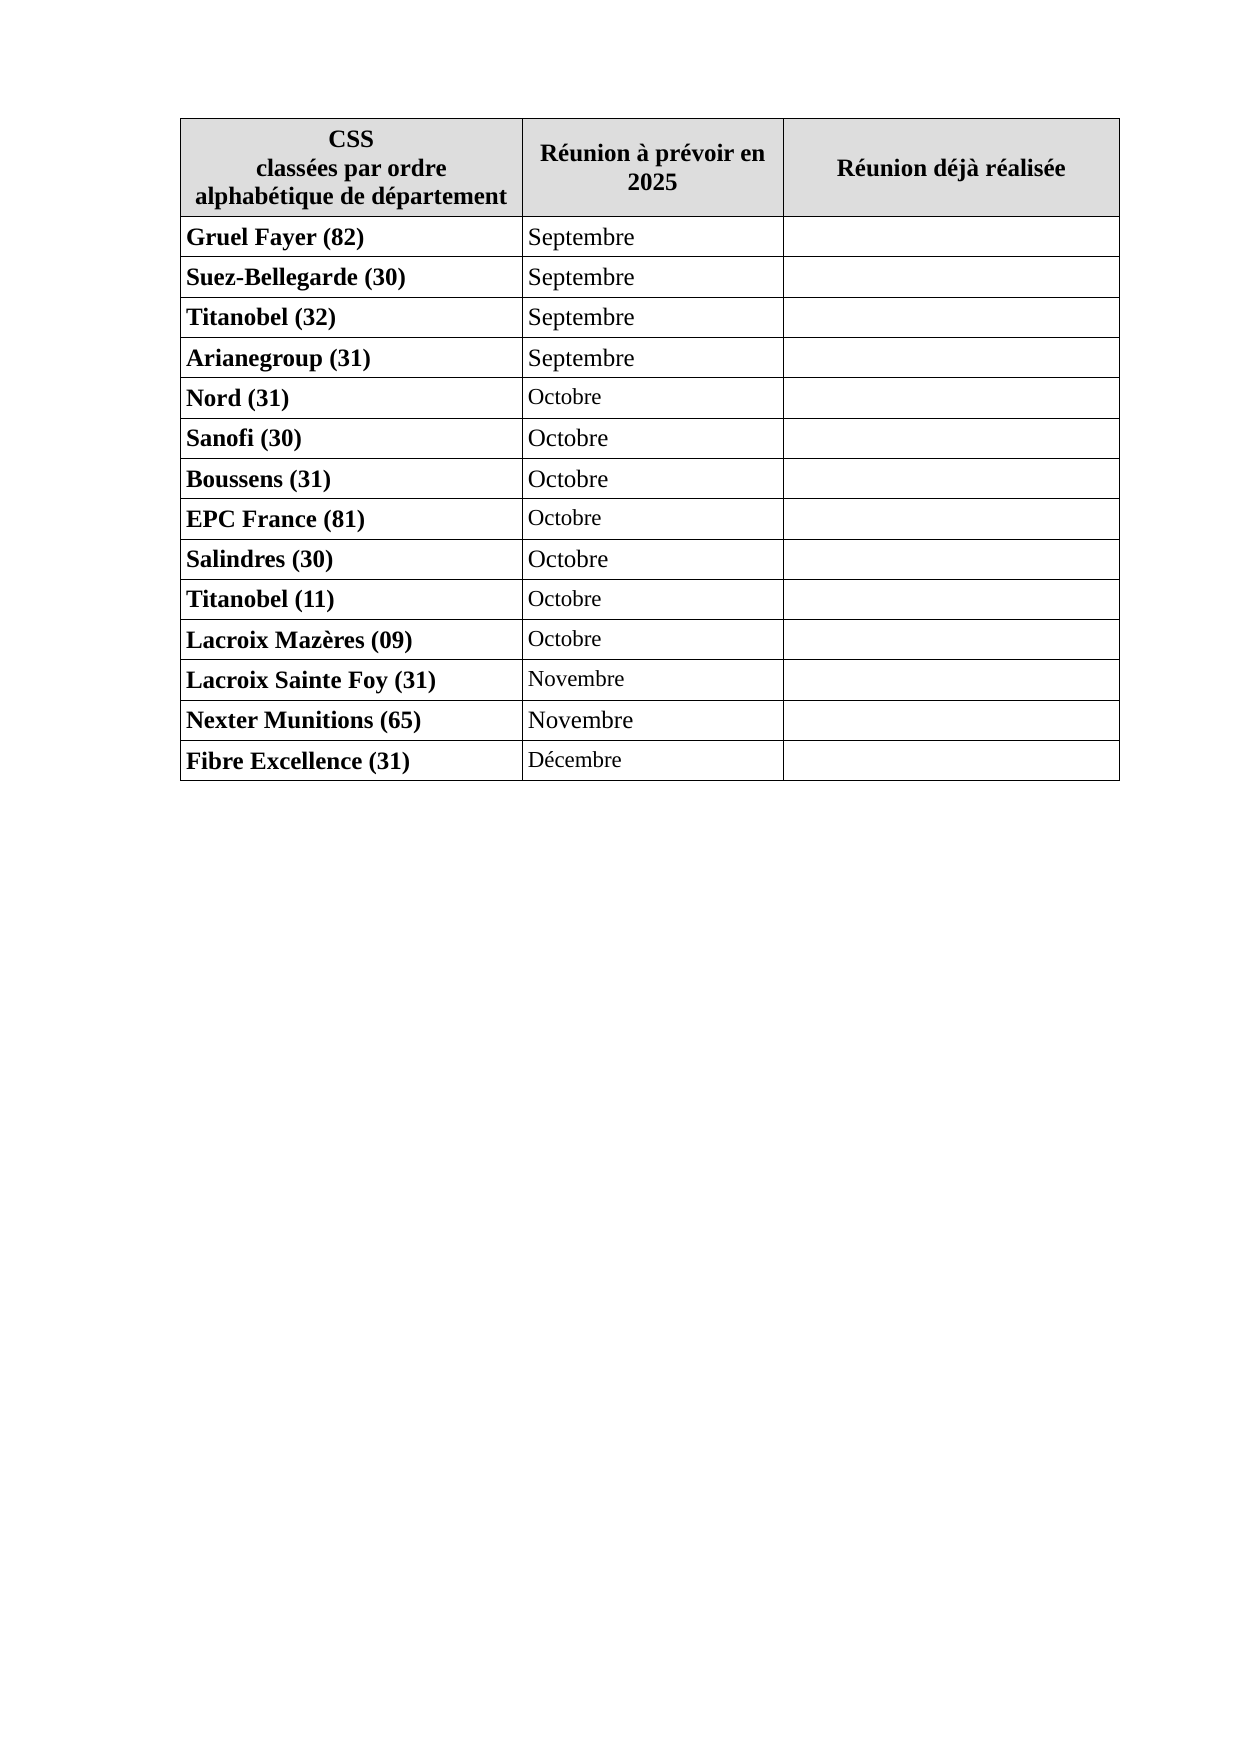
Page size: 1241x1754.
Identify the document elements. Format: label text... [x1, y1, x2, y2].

table_cell Décembre [523, 741, 783, 780]
table_cell Octobre [523, 540, 783, 579]
table_cell Septembre [523, 338, 783, 377]
table_cell Octobre [523, 459, 783, 498]
table_cell Titanobel (11) [181, 580, 522, 619]
table_cell Octobre [523, 620, 783, 659]
table_cell Suez-Bellegarde (30) [181, 257, 522, 297]
table_header Réunion à prévoir en 2025 [523, 119, 783, 216]
table_cell [784, 459, 1119, 498]
table_cell [784, 580, 1119, 619]
table_cell Gruel Fayer (82) [181, 217, 522, 256]
table_cell Novembre [523, 660, 783, 700]
table_header Réunion déjà réalisée [784, 119, 1119, 216]
table_cell Septembre [523, 298, 783, 337]
table_cell Septembre [523, 257, 783, 297]
table_cell Fibre Excellence (31) [181, 741, 522, 780]
table_header CSS classées par ordre alphabétique de département [181, 119, 522, 216]
table_cell Octobre [523, 580, 783, 619]
table_cell Arianegroup (31) [181, 338, 522, 377]
table_cell [784, 217, 1119, 256]
table_cell [784, 378, 1119, 417]
table_cell [784, 660, 1119, 700]
table_cell Octobre [523, 499, 783, 538]
table_cell [784, 419, 1119, 458]
table_cell Septembre [523, 217, 783, 256]
table_cell Octobre [523, 378, 783, 417]
table_cell [784, 257, 1119, 297]
table_cell Lacroix Sainte Foy (31) [181, 660, 522, 700]
table_cell Novembre [523, 701, 783, 740]
table_cell Nexter Munitions (65) [181, 701, 522, 740]
table_cell [784, 540, 1119, 579]
table_cell [784, 499, 1119, 538]
table_cell Titanobel (32) [181, 298, 522, 337]
table_cell [784, 701, 1119, 740]
table_cell Boussens (31) [181, 459, 522, 498]
table_cell Lacroix Mazères (09) [181, 620, 522, 659]
table_cell [784, 338, 1119, 377]
table_cell [784, 741, 1119, 780]
table_cell Nord (31) [181, 378, 522, 417]
table_cell EPC France (81) [181, 499, 522, 538]
table_cell Octobre [523, 419, 783, 458]
table_cell Sanofi (30) [181, 419, 522, 458]
table_cell Salindres (30) [181, 540, 522, 579]
table_cell [784, 620, 1119, 659]
table_cell [784, 298, 1119, 337]
